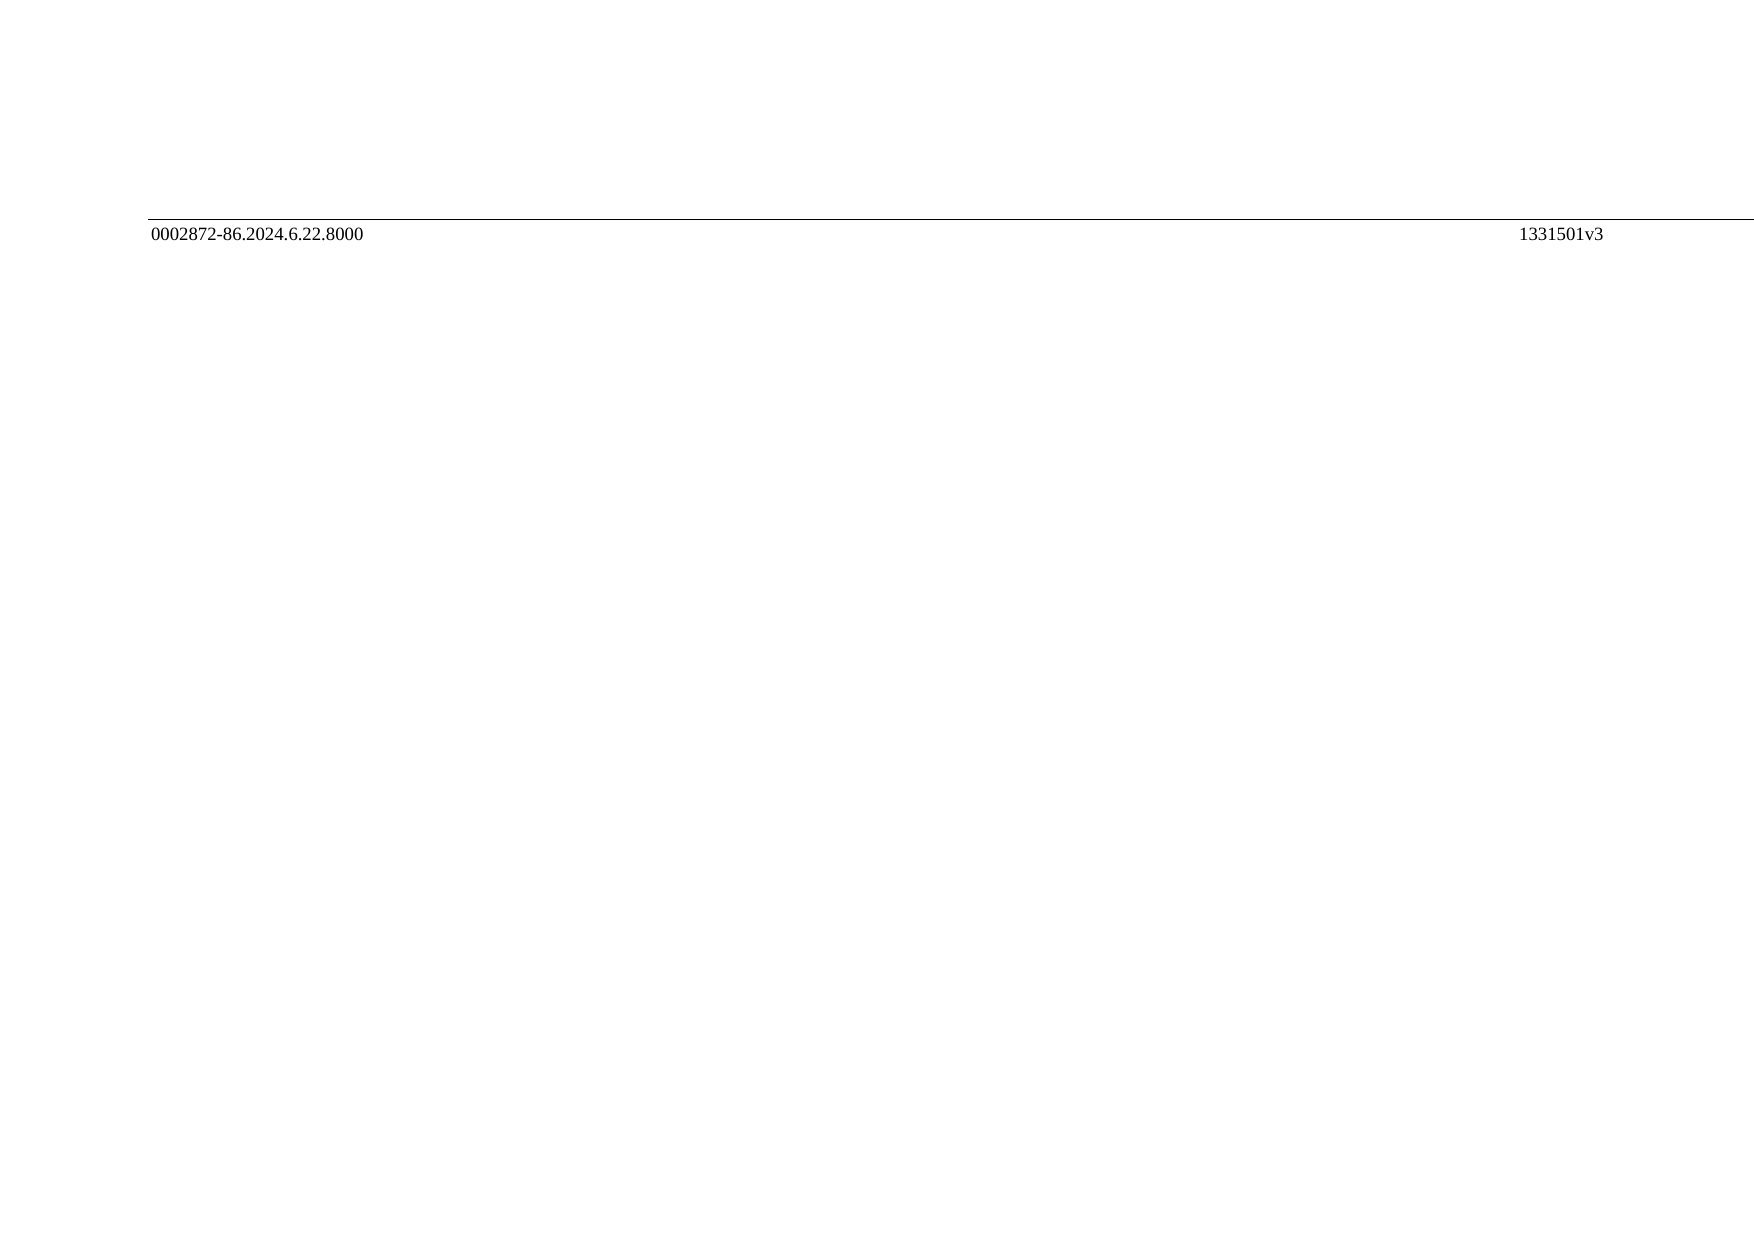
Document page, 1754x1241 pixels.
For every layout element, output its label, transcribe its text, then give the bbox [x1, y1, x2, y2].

table_header 1331501v3 [877, 220, 1606, 247]
table_header 0002872-86.2024.6.22.8000 [148, 220, 877, 247]
